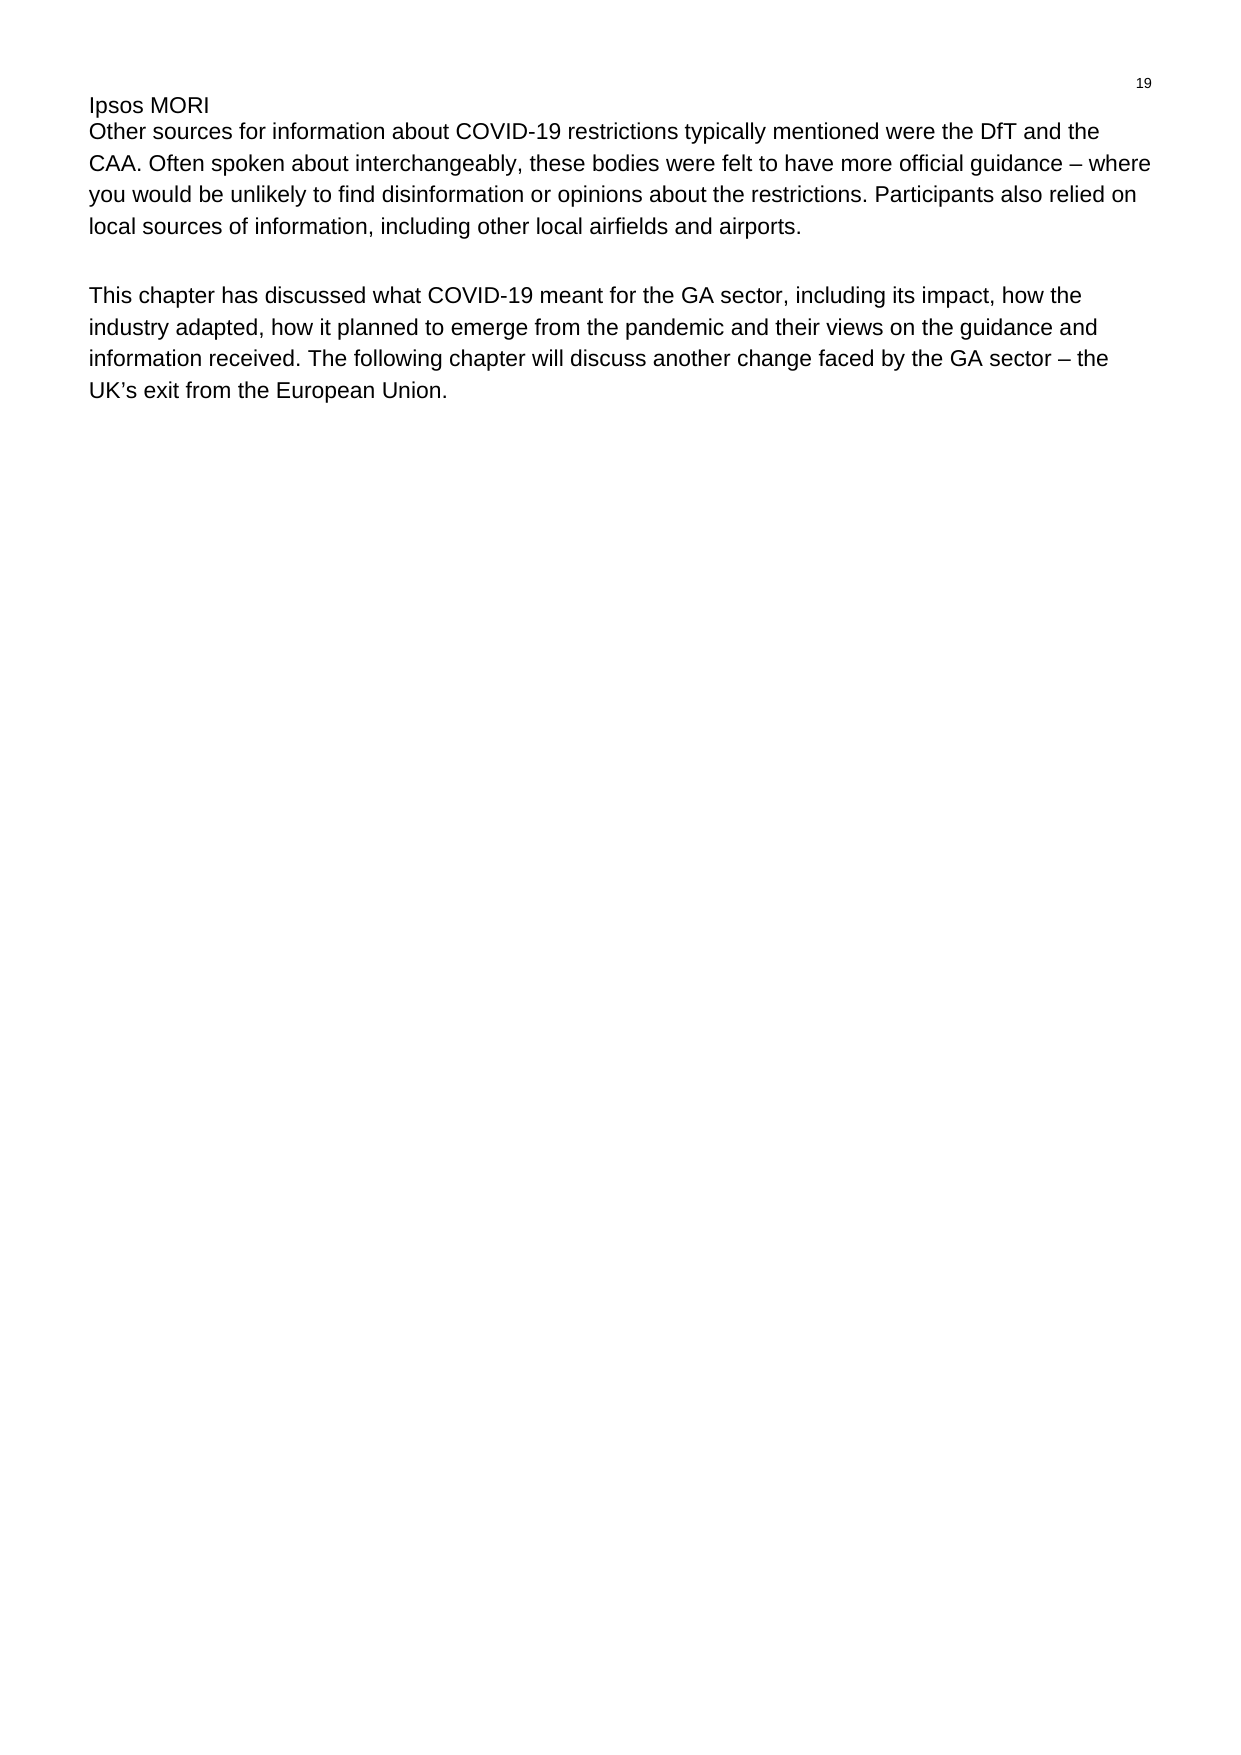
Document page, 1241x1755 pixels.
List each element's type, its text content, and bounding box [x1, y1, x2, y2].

list This chapter has discussed what COVID-19 meant for the GA sector, including its impact, how the industry adapted, how it planned to emerge from the pandemic and their views on the guidance and information received. The following chapter will discuss another change faced by the GA sector – the UK’s exit from the European Union. [89, 282, 1152, 403]
text Other sources for information about COVID-19 restrictions typically mentioned were the DfT and the CAA. Often spoken about interchangeably, these bodies were felt to have more official guidance – where you would be unlikely to find disinformation or opinions about the restrictions. Participants also relied on local sources of information, including other local airfields and airports. [89, 118, 1152, 239]
